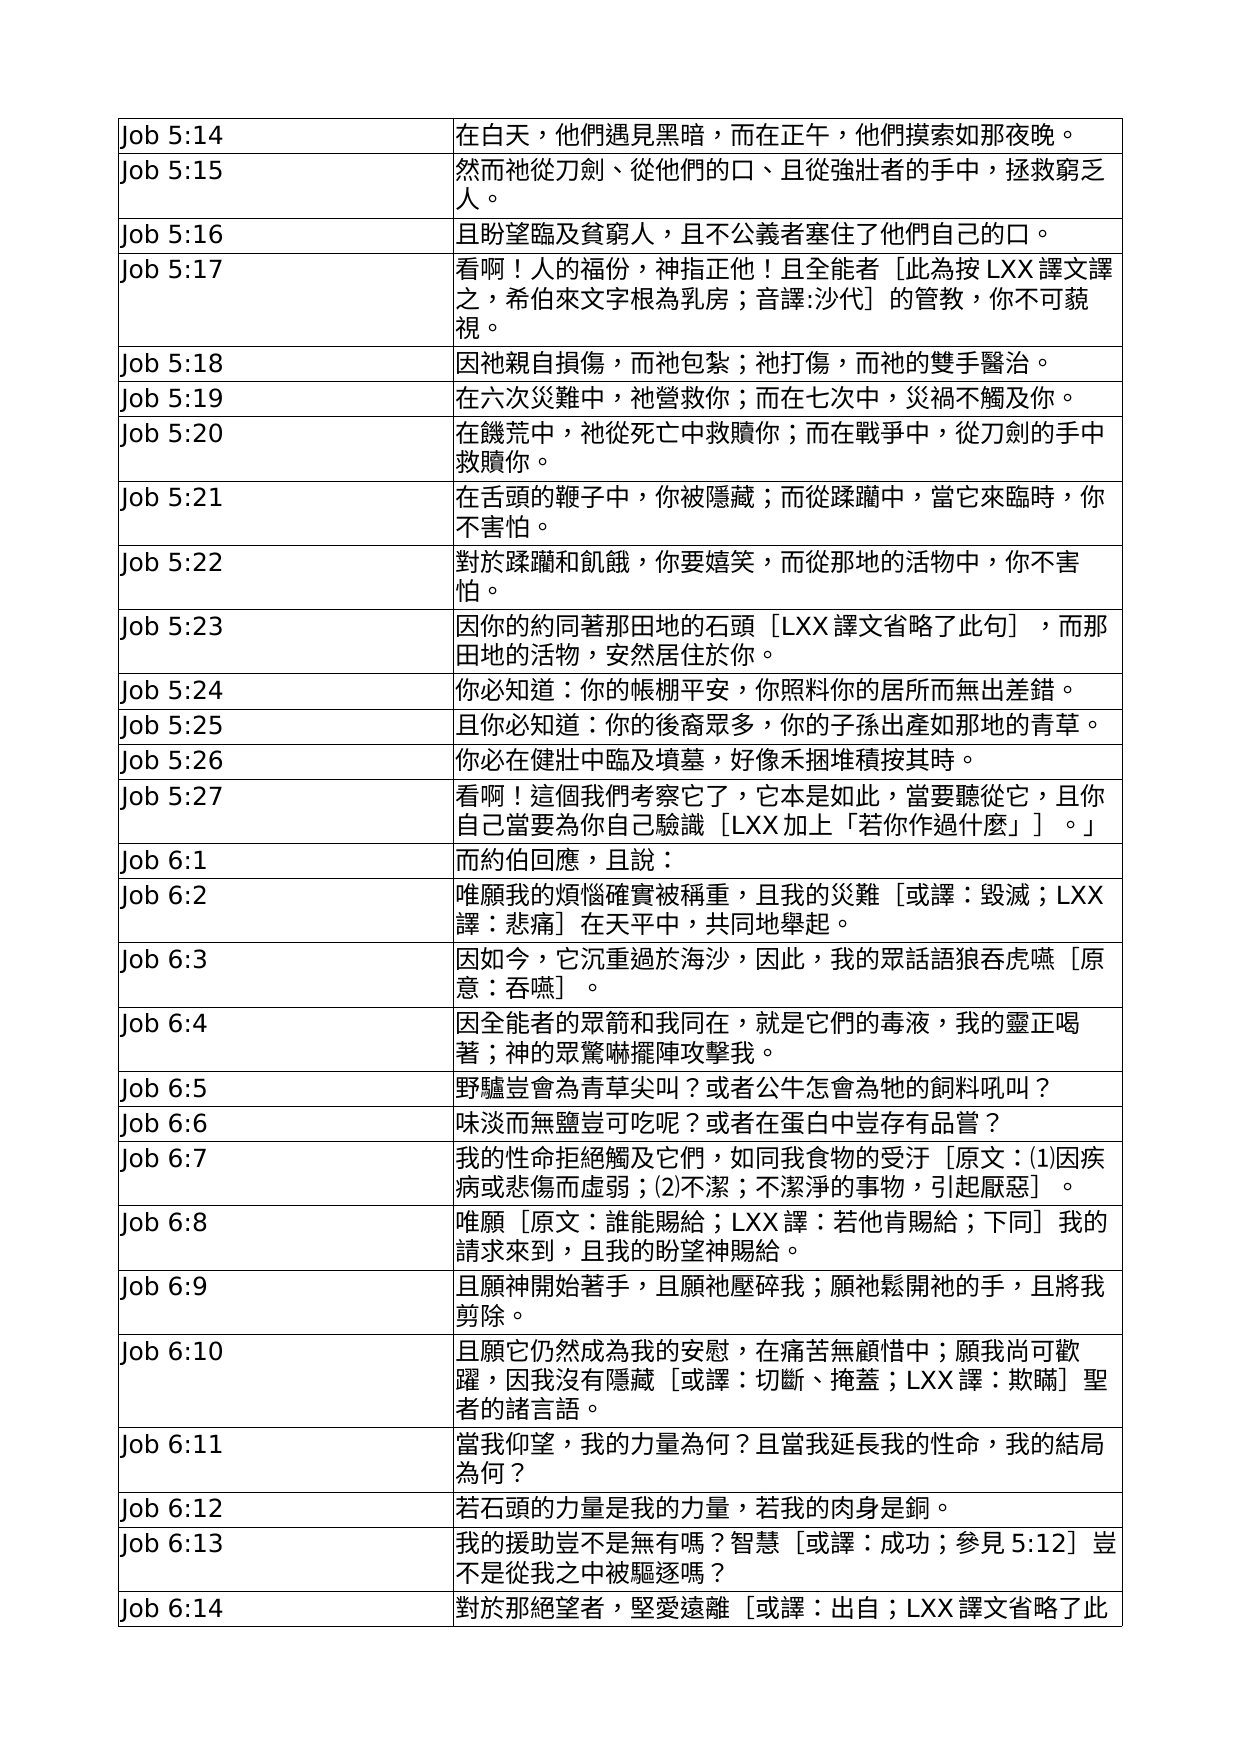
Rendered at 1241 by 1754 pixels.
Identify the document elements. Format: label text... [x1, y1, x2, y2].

table_cell Job 5:20 [119, 417, 453, 481]
table_cell 你必在健壯中臨及墳墓，好像禾捆堆積按其時。 [454, 745, 1122, 779]
table_cell Job 5:22 [119, 546, 453, 609]
table_cell 我的援助豈不是無有嗎？智慧［或譯：成功；參見5:12］豈不是從我之中被驅逐嗎？ [454, 1528, 1122, 1591]
table_cell Job 6:8 [119, 1206, 453, 1269]
table_cell 若石頭的力量是我的力量，若我的肉身是銅。 [454, 1493, 1122, 1527]
table_cell Job 5:26 [119, 745, 453, 779]
table_cell 因你的約同著那田地的石頭［LXX譯文省略了此句］，而那田地的活物，安然居住於你。 [454, 610, 1122, 673]
table_cell 而約伯回應，且說： [454, 844, 1122, 878]
table_cell Job 6:1 [119, 844, 453, 878]
table_cell Job 5:19 [119, 382, 453, 416]
table_cell 然而祂從刀劍、從他們的口、且從強壯者的手中，拯救窮乏人。 [454, 154, 1122, 217]
table_cell Job 6:11 [119, 1428, 453, 1492]
table_cell Job 6:12 [119, 1493, 453, 1527]
table_cell Job 5:15 [119, 154, 453, 217]
table_cell 在六次災難中，祂營救你；而在七次中，災禍不觸及你。 [454, 382, 1122, 416]
table_cell 野驢豈會為青草尖叫？或者公牛怎會為牠的飼料吼叫？ [454, 1072, 1122, 1106]
table_cell 在饑荒中，祂從死亡中救贖你；而在戰爭中，從刀劍的手中救贖你。 [454, 417, 1122, 481]
table_cell Job 6:4 [119, 1008, 453, 1071]
table_cell 對於蹂躪和飢餓，你要嬉笑，而從那地的活物中，你不害怕。 [454, 546, 1122, 609]
table_cell Job 6:5 [119, 1072, 453, 1106]
table_cell Job 6:14 [119, 1592, 453, 1626]
table_cell Job 6:3 [119, 943, 453, 1007]
table_cell 味淡而無鹽豈可吃呢？或者在蛋白中豈存有品嘗？ [454, 1107, 1122, 1141]
table_cell Job 5:14 [119, 119, 453, 153]
table_cell Job 5:21 [119, 482, 453, 545]
table_cell 對於那絕望者，堅愛遠離［或譯：出自；LXX譯文省略了此 [454, 1592, 1122, 1626]
table_cell 我的性命拒絕觸及它們，如同我食物的受汙［原文：⑴因疾病或悲傷而虛弱；⑵不潔；不潔淨的事物，引起厭惡］。 [454, 1142, 1122, 1205]
table_cell Job 5:23 [119, 610, 453, 673]
table_cell 看啊！人的福份，神指正他！且全能者［此為按LXX譯文譯之，希伯來文字根為乳房；音譯:沙代］的管教，你不可藐視。 [454, 254, 1122, 346]
table_cell Job 5:17 [119, 254, 453, 346]
table_cell Job 5:24 [119, 674, 453, 708]
table_cell 且盼望臨及貧窮人，且不公義者塞住了他們自己的口。 [454, 219, 1122, 253]
table_cell Job 5:25 [119, 710, 453, 743]
table_cell 因全能者的眾箭和我同在，就是它們的毒液，我的靈正喝著；神的眾驚嚇擺陣攻擊我。 [454, 1008, 1122, 1071]
table_cell 你必知道：你的帳棚平安，你照料你的居所而無出差錯。 [454, 674, 1122, 708]
table_cell Job 6:6 [119, 1107, 453, 1141]
table_cell Job 5:16 [119, 219, 453, 253]
table_cell Job 6:7 [119, 1142, 453, 1205]
table_cell Job 6:2 [119, 879, 453, 942]
table_cell Job 5:27 [119, 780, 453, 843]
table_cell 唯願我的煩惱確實被稱重，且我的災難［或譯：毀滅；LXX譯：悲痛］在天平中，共同地舉起。 [454, 879, 1122, 942]
table_cell 且願神開始著手，且願祂壓碎我；願祂鬆開祂的手，且將我剪除。 [454, 1271, 1122, 1334]
table_cell Job 6:9 [119, 1271, 453, 1334]
table_cell 唯願［原文：誰能賜給；LXX譯：若他肯賜給；下同］我的請求來到，且我的盼望神賜給。 [454, 1206, 1122, 1269]
table_cell 在白天，他們遇見黑暗，而在正午，他們摸索如那夜晚。 [454, 119, 1122, 153]
table_cell Job 6:13 [119, 1528, 453, 1591]
table_cell 因祂親自損傷，而祂包紮；祂打傷，而祂的雙手醫治。 [454, 347, 1122, 381]
table_cell Job 5:18 [119, 347, 453, 381]
table_cell 當我仰望，我的力量為何？且當我延長我的性命，我的結局為何？ [454, 1428, 1122, 1492]
table_cell 在舌頭的鞭子中，你被隱藏；而從蹂躪中，當它來臨時，你不害怕。 [454, 482, 1122, 545]
table_cell 且願它仍然成為我的安慰，在痛苦無顧惜中；願我尚可歡躍，因我沒有隱藏［或譯：切斷、掩蓋；LXX譯：欺瞞］聖者的諸言語。 [454, 1335, 1122, 1427]
table_cell 且你必知道：你的後裔眾多，你的子孫出產如那地的青草。 [454, 710, 1122, 743]
table_cell 看啊！這個我們考察它了，它本是如此，當要聽從它，且你自己當要為你自己驗識［LXX加上「若你作過什麼」］。」 [454, 780, 1122, 843]
table_cell 因如今，它沉重過於海沙，因此，我的眾話語狼吞虎嚥［原意：吞嚥］。 [454, 943, 1122, 1007]
table_cell Job 6:10 [119, 1335, 453, 1427]
